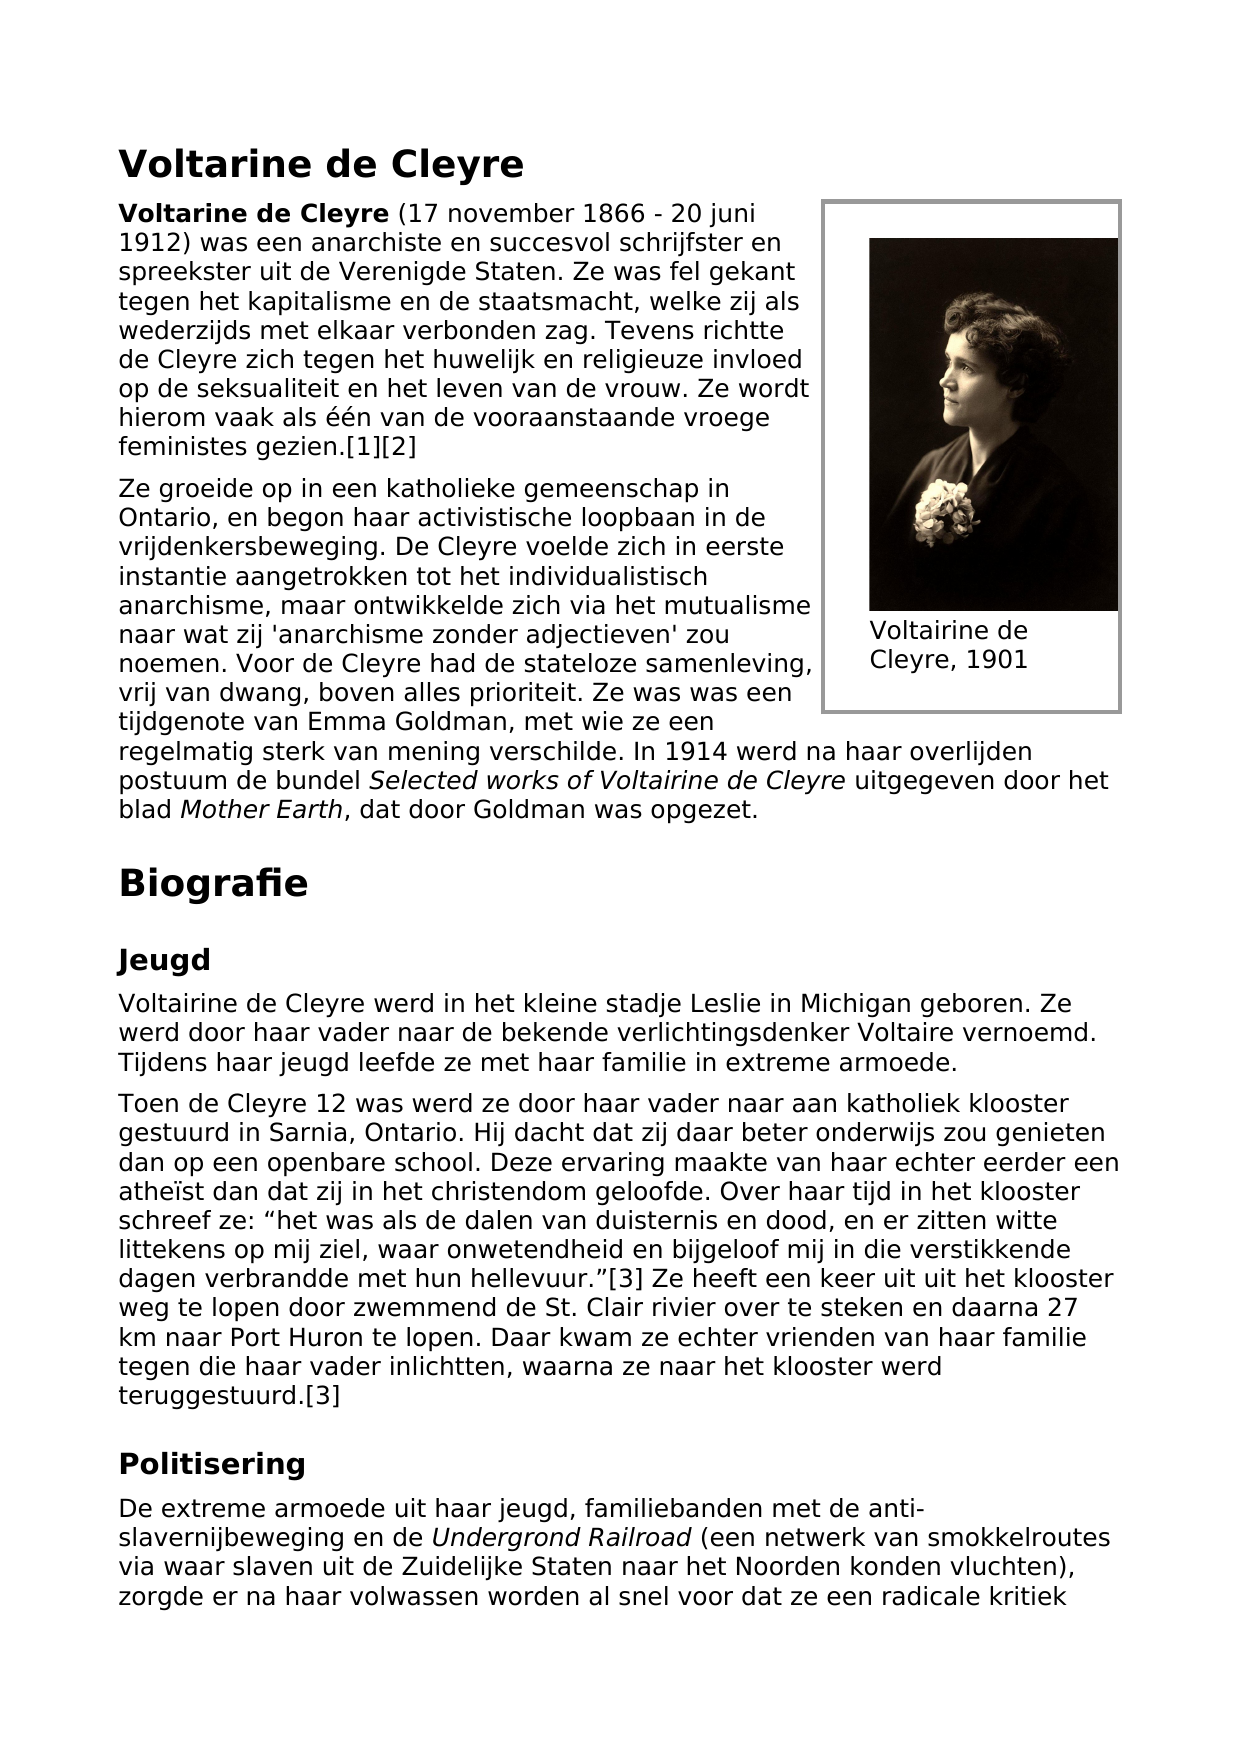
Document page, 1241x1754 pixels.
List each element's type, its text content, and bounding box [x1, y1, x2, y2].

subtitle Politisering [118, 1448, 1122, 1482]
picture [869, 238, 1118, 611]
text De extreme armoede uit haar jeugd, familiebanden met de anti-slavernijbeweging en de Undergrond Railroad (een netwerk van smokkelroutes via waar slaven uit de Zuidelijke Staten naar het Noorden konden vluchten), zorgde er na haar volwassen worden al snel voor dat ze een radicale kritiek [118, 1494, 1122, 1611]
text Voltairine de Cleyre werd in het kleine stadje Leslie in Michigan geboren. Ze werd door haar vader naar de bekende verlichtingsdenker Voltaire vernoemd. Tijdens haar jeugd leefde ze met haar familie in extreme armoede. [118, 989, 1122, 1077]
text Ze groeide op in een katholieke gemeenschap in Ontario, en begon haar activistische loopbaan in de vrijdenkersbeweging. De Cleyre voelde zich in eerste instantie aangetrokken tot het individualistisch anarchisme, maar ontwikkelde zich via het mutualisme naar wat zij 'anarchisme zonder adjectieven' zou noemen. Voor de Cleyre had de stateloze samenleving, vrij van dwang, boven alles prioriteit. Ze was was een tijdgenote van Emma Goldman, met wie ze een regelmatig sterk van mening verschilde. In 1914 werd na haar overlijden postuum de bundel Selected works of Voltairine de Cleyre uitgegeven door het blad Mother Earth, dat door Goldman was opgezet. [118, 474, 1122, 824]
text Toen de Cleyre 12 was werd ze door haar vader naar aan katholiek klooster gestuurd in Sarnia, Ontario. Hij dacht dat zij daar beter onderwijs zou genieten dan op een openbare school. Deze ervaring maakte van haar echter eerder een atheïst dan dat zij in het christendom geloofde. Over haar tijd in het klooster schreef ze: “het was als de dalen van duisternis en dood, en er zitten witte littekens op mij ziel, waar onwetendheid en bijgeloof mij in die verstikkende dagen verbrandde met hun hellevuur.”[3] Ze heeft een keer uit uit het klooster weg te lopen door zwemmend de St. Clair rivier over te steken en daarna 27 km naar Port Huron te lopen. Daar kwam ze echter vrienden van haar familie tegen die haar vader inlichtten, waarna ze naar het klooster werd teruggestuurd.[3] [118, 1089, 1122, 1410]
text Voltarine de Cleyre (17 november 1866 - 20 juni 1912) was een anarchiste en succesvol schrijfster en spreekster uit de Verenigde Staten. Ze was fel gekant tegen het kapitalisme en de staatsmacht, welke zij als wederzijds met elkaar verbonden zag. Tevens richtte de Cleyre zich tegen het huwelijk en religieuze invloed op de seksualiteit en het leven van de vrouw. Ze wordt hierom vaak als één van de vooraanstaande vroege feministes gezien.[1][2] [118, 199, 821, 462]
subtitle Biografie [118, 862, 1122, 905]
table_header Voltairine de Cleyre, 1901 [834, 204, 1118, 710]
subtitle Voltarine de Cleyre [118, 143, 1122, 187]
subtitle Jeugd [118, 943, 1122, 977]
